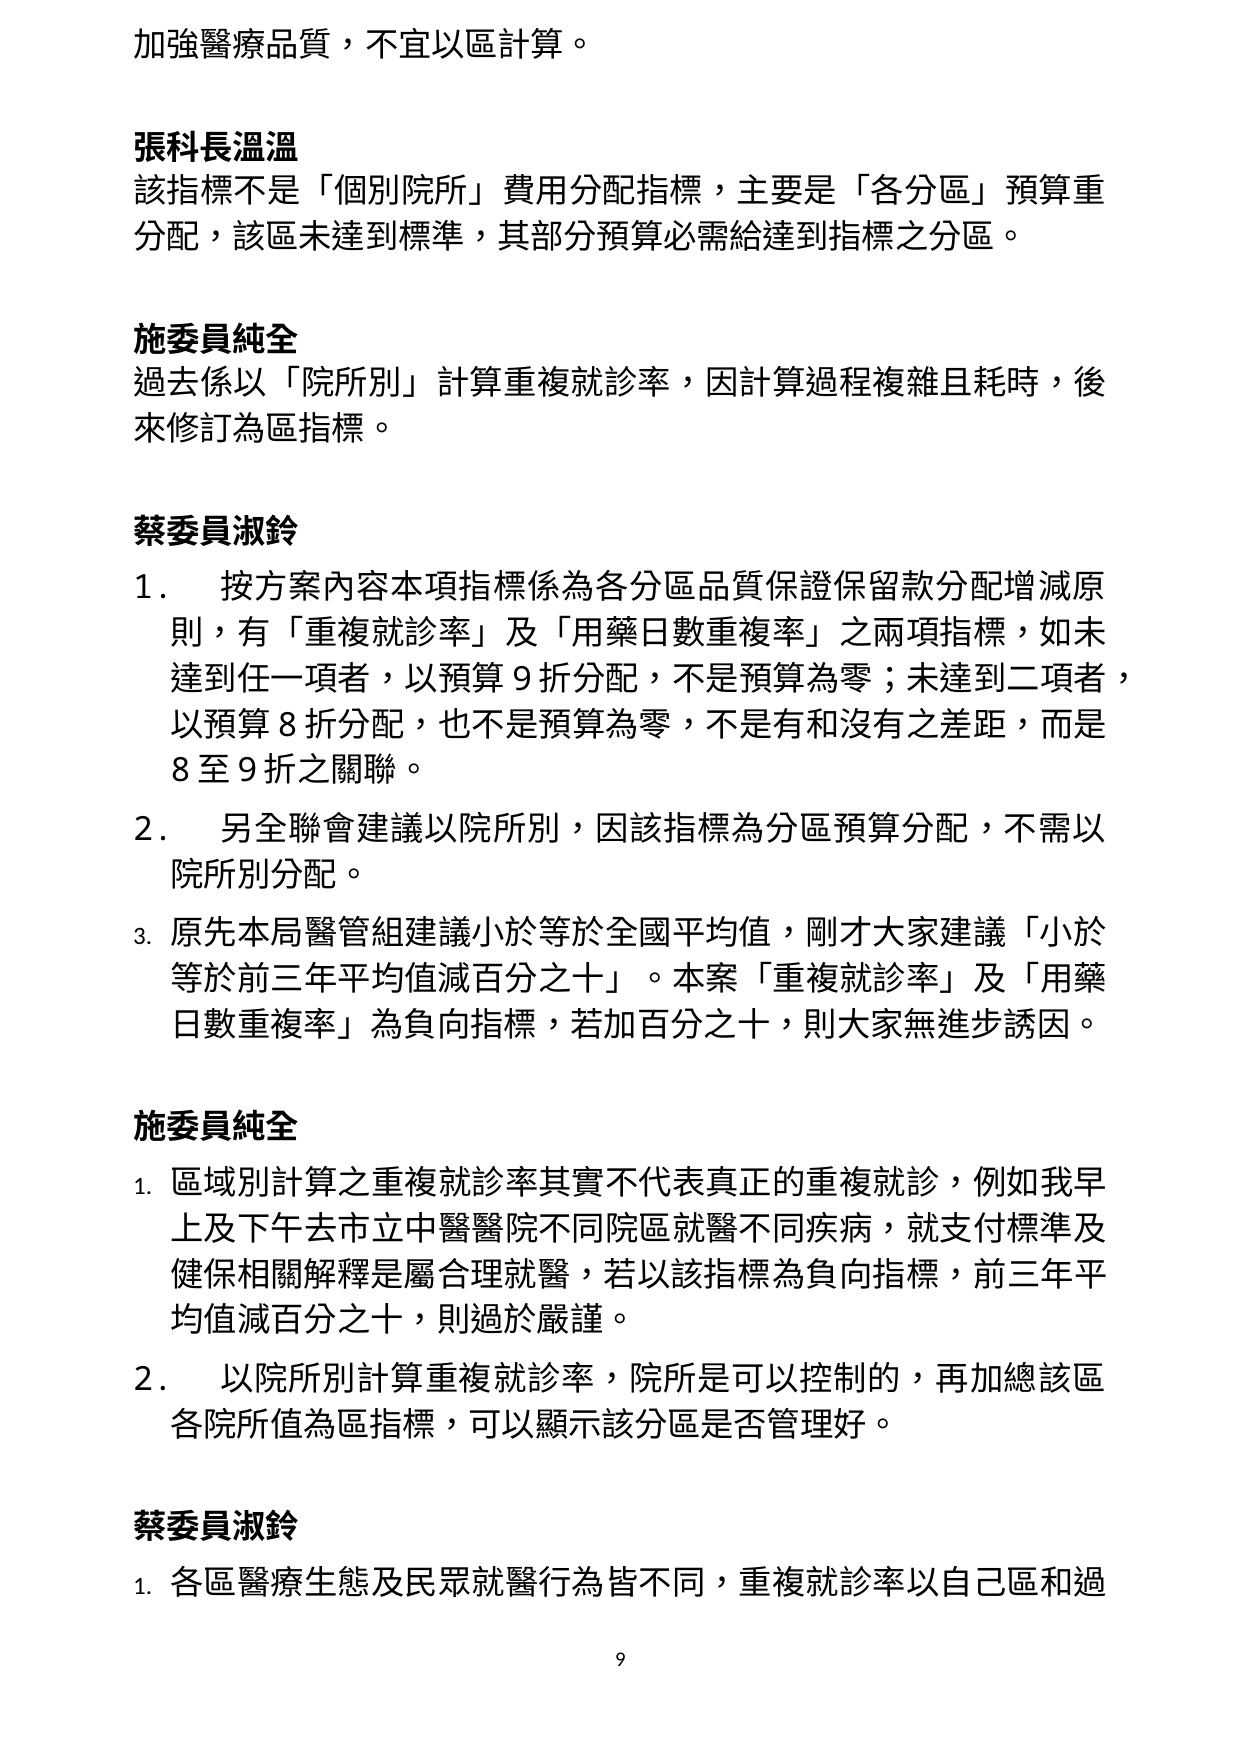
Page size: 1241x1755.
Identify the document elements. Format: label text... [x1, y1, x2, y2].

text 蔡委員淑鈴 [133, 1483, 1107, 1545]
list 區域別計算之重複就診率其實不代表真正的重複就診，例如我早上及下午去市立中醫醫院不同院區就醫不同疾病，就支付標準及健保相關解釋是屬合理就醫，若以該指標為負向指標，前三年平均值減百分之十，則過於嚴謹。 [133, 1158, 1107, 1341]
text 張科長溫溫 [133, 103, 1107, 166]
list 以院所別計算重複就診率，院所是可以控制的，再加總該區各院所值為區指標，可以顯示該分區是否管理好。 [133, 1353, 1107, 1445]
text 施委員純全 [133, 295, 1107, 358]
text 該指標不是「個別院所」費用分配指標，主要是「各分區」預算重分配，該區未達到標準，其部分預算必需給達到指標之分區。 [133, 166, 1107, 258]
text 過去係以「院所別」計算重複就診率，因計算過程複雜且耗時，後來修訂為區指標。 [133, 358, 1107, 449]
list 原先本局醫管組建議小於等於全國平均值，剛才大家建議「小於等於前三年平均值減百分之十」。本案「重複就診率」及「用藥日數重複率」為負向指標，若加百分之十，則大家無進步誘因。 [133, 908, 1107, 1045]
text 加強醫療品質，不宜以區計算。 [133, 20, 1107, 66]
text 蔡委員淑鈴 [133, 487, 1107, 549]
list 各區醫療生態及民眾就醫行為皆不同，重複就診率以自己區和過 [133, 1558, 1107, 1603]
text 施委員純全 [133, 1083, 1107, 1145]
list 另全聯會建議以院所別，因該指標為分區預算分配，不需以院所別分配。 [133, 803, 1107, 895]
list 按方案內容本項指標係為各分區品質保證保留款分配增減原則，有「重複就診率」及「用藥日數重複率」之兩項指標，如未達到任一項者，以預算9折分配，不是預算為零；未達到二項者，以預算8折分配，也不是預算為零，不是有和沒有之差距，而是8至9折之關聯。 [133, 562, 1107, 791]
